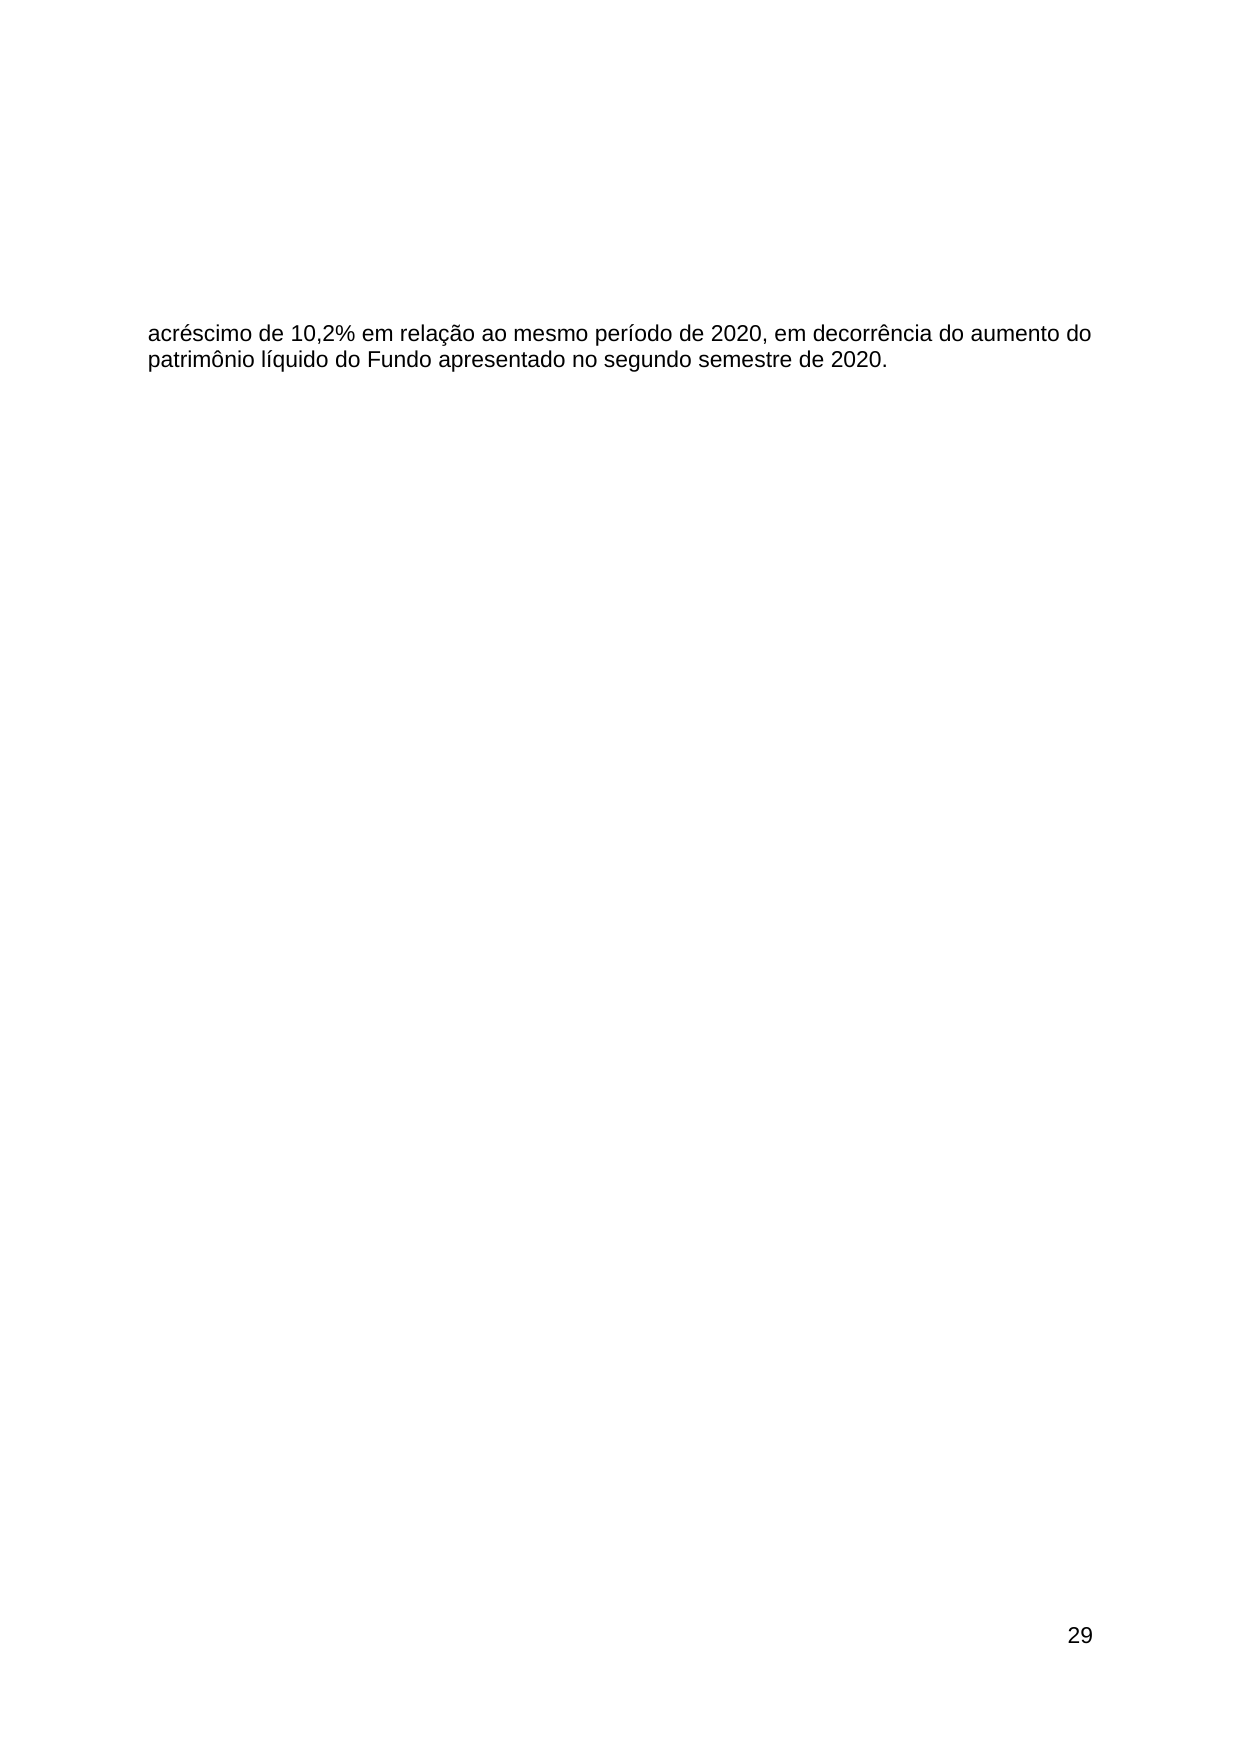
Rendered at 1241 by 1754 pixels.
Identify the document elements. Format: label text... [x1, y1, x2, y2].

text 29 [39, 1622, 1093, 1648]
text acréscimo de 10,2% em relação ao mesmo período de 2020, em decorrência do aumento do patrimônio líquido do Fundo apresentado no segundo semestre de 2020. [148, 320, 1093, 373]
